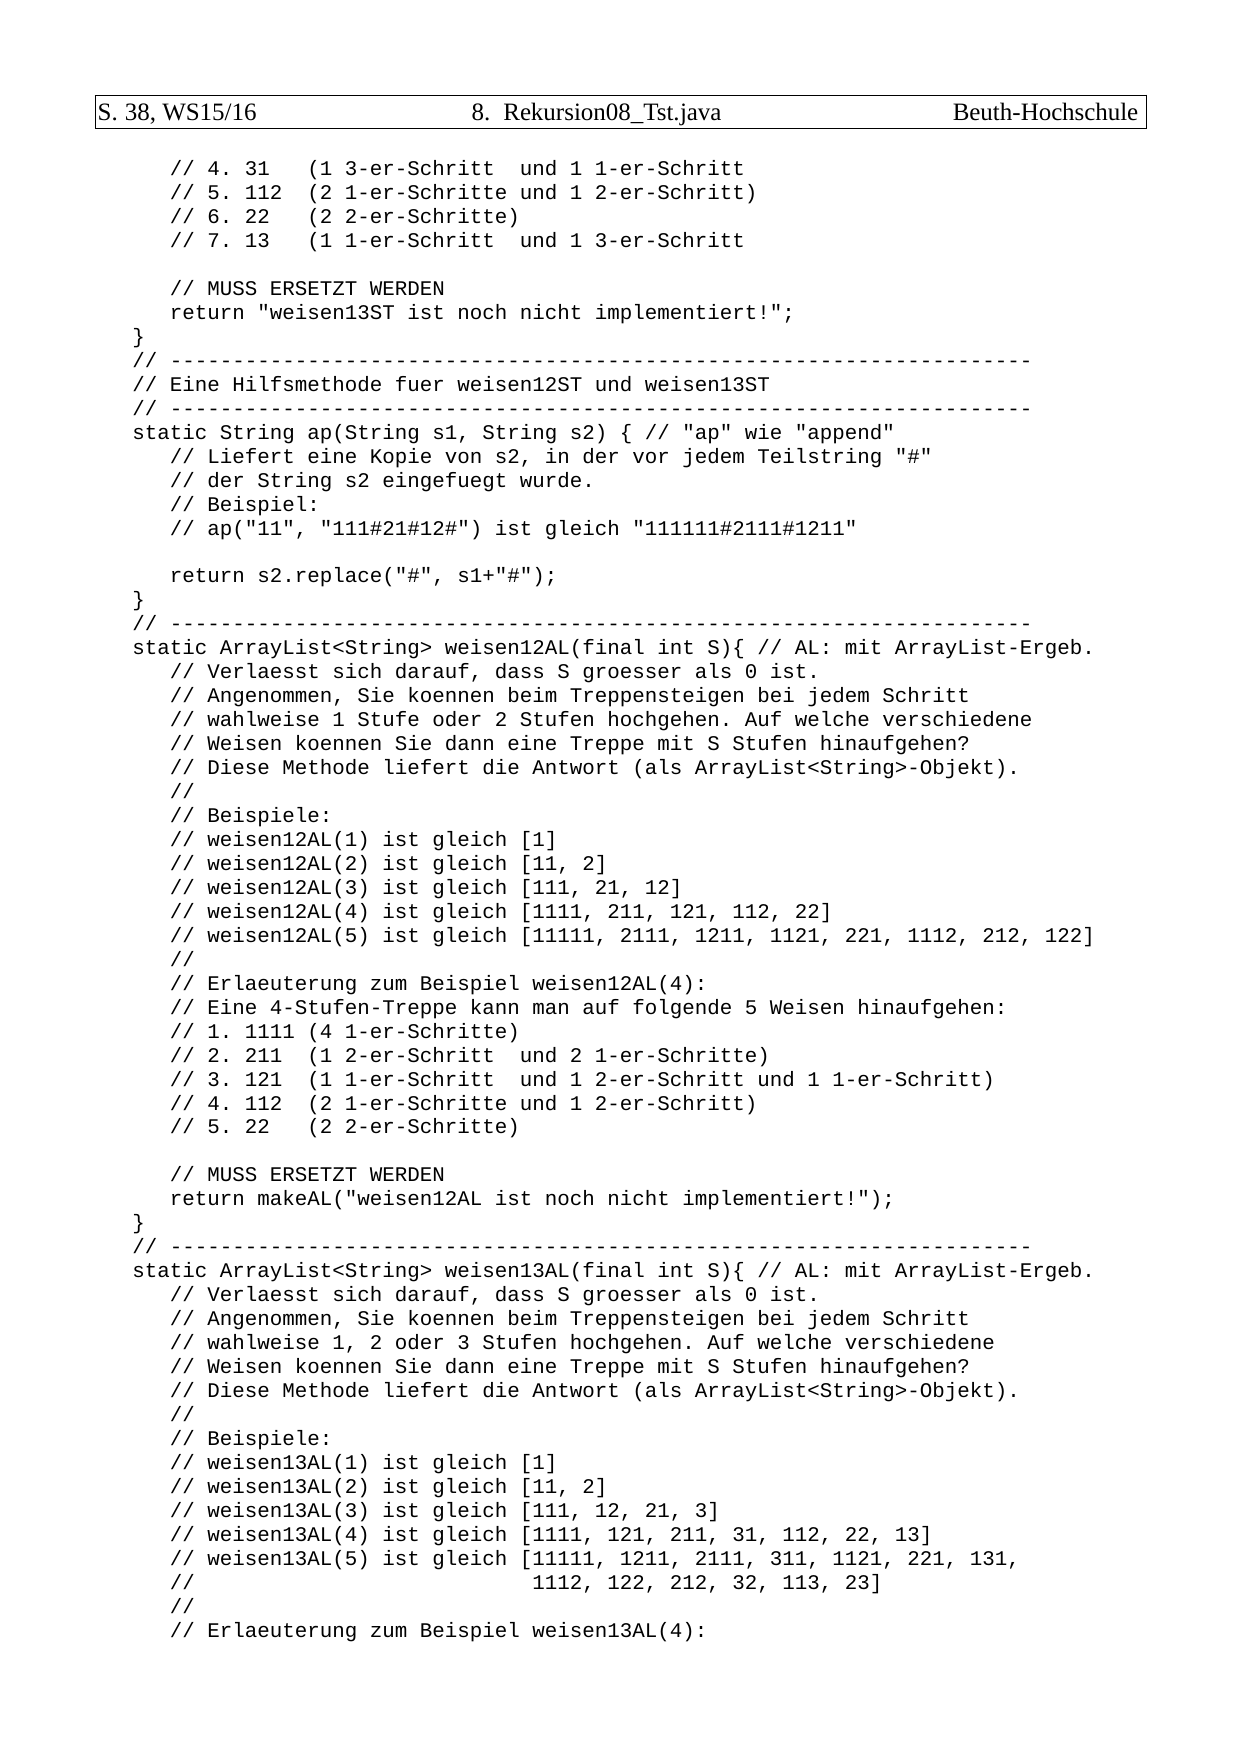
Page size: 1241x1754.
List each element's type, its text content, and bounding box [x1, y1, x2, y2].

text // weisen12AL(2) ist gleich [11, 2] [94, 853, 1146, 877]
text // --------------------------------------------------------------------- [94, 613, 1146, 637]
text // --------------------------------------------------------------------- [94, 350, 1146, 374]
text // Weisen koennen Sie dann eine Treppe mit S Stufen hinaufgehen? [94, 1356, 1146, 1380]
text // 4. 112 (2 1-er-Schritte und 1 2-er-Schritt) [94, 1092, 1146, 1116]
text // Angenommen, Sie koennen beim Treppensteigen bei jedem Schritt [94, 1308, 1146, 1332]
text } [94, 326, 1146, 350]
text // 4. 31 (1 3-er-Schritt und 1 1-er-Schritt [94, 158, 1146, 182]
text // MUSS ERSETZT WERDEN [94, 1164, 1146, 1188]
text return makeAL("weisen12AL ist noch nicht implementiert!"); [94, 1188, 1146, 1212]
text static String ap(String s1, String s2) { // "ap" wie "append" [94, 422, 1146, 446]
text // Beispiele: [94, 1428, 1146, 1452]
text // weisen13AL(1) ist gleich [1] [94, 1452, 1146, 1476]
text // 1112, 122, 212, 32, 113, 23] [94, 1572, 1146, 1596]
text // [94, 781, 1146, 805]
text // Verlaesst sich darauf, dass S groesser als 0 ist. [94, 1284, 1146, 1308]
text // [94, 949, 1146, 973]
text // Angenommen, Sie koennen beim Treppensteigen bei jedem Schritt [94, 685, 1146, 709]
text } [94, 1212, 1146, 1236]
text // der String s2 eingefuegt wurde. [94, 469, 1146, 493]
text // Weisen koennen Sie dann eine Treppe mit S Stufen hinaufgehen? [94, 733, 1146, 757]
text // MUSS ERSETZT WERDEN [94, 278, 1146, 302]
text // --------------------------------------------------------------------- [94, 398, 1146, 422]
text // wahlweise 1 Stufe oder 2 Stufen hochgehen. Auf welche verschiedene [94, 709, 1146, 733]
text // [94, 1596, 1146, 1619]
text // Eine 4-Stufen-Treppe kann man auf folgende 5 Weisen hinaufgehen: [94, 997, 1146, 1021]
text // Eine Hilfsmethode fuer weisen12ST und weisen13ST [94, 374, 1146, 398]
text // weisen12AL(1) ist gleich [1] [94, 829, 1146, 853]
text // Verlaesst sich darauf, dass S groesser als 0 ist. [94, 661, 1146, 685]
text // 2. 211 (1 2-er-Schritt und 2 1-er-Schritte) [94, 1044, 1146, 1068]
text // wahlweise 1, 2 oder 3 Stufen hochgehen. Auf welche verschiedene [94, 1332, 1146, 1356]
text // weisen13AL(5) ist gleich [11111, 1211, 2111, 311, 1121, 221, 131, [94, 1548, 1146, 1572]
text // weisen12AL(5) ist gleich [11111, 2111, 1211, 1121, 221, 1112, 212, 122] [94, 925, 1146, 949]
text // Diese Methode liefert die Antwort (als ArrayList<String>-Objekt). [94, 1380, 1146, 1404]
text // Diese Methode liefert die Antwort (als ArrayList<String>-Objekt). [94, 757, 1146, 781]
text return s2.replace("#", s1+"#"); [94, 565, 1146, 589]
text // 5. 112 (2 1-er-Schritte und 1 2-er-Schritt) [94, 182, 1146, 206]
text // Erlaeuterung zum Beispiel weisen12AL(4): [94, 973, 1146, 997]
text // weisen13AL(2) ist gleich [11, 2] [94, 1476, 1146, 1500]
text // 7. 13 (1 1-er-Schritt und 1 3-er-Schritt [94, 230, 1146, 254]
text return "weisen13ST ist noch nicht implementiert!"; [94, 302, 1146, 326]
text // weisen12AL(4) ist gleich [1111, 211, 121, 112, 22] [94, 901, 1146, 925]
text // Beispiele: [94, 805, 1146, 829]
text // weisen13AL(3) ist gleich [111, 12, 21, 3] [94, 1500, 1146, 1524]
text // [94, 1404, 1146, 1428]
text // ap("11", "111#21#12#") ist gleich "111111#2111#1211" [94, 517, 1146, 541]
text // 1. 1111 (4 1-er-Schritte) [94, 1021, 1146, 1044]
text // Liefert eine Kopie von s2, in der vor jedem Teilstring "#" [94, 446, 1146, 469]
text // Beispiel: [94, 493, 1146, 517]
text // 6. 22 (2 2-er-Schritte) [94, 206, 1146, 230]
text // weisen12AL(3) ist gleich [111, 21, 12] [94, 877, 1146, 901]
text // weisen13AL(4) ist gleich [1111, 121, 211, 31, 112, 22, 13] [94, 1524, 1146, 1548]
text } [94, 589, 1146, 613]
text static ArrayList<String> weisen13AL(final int S){ // AL: mit ArrayList-Ergeb. [94, 1260, 1146, 1284]
text // Erlaeuterung zum Beispiel weisen13AL(4): [94, 1619, 1146, 1643]
text // --------------------------------------------------------------------- [94, 1236, 1146, 1260]
text // 3. 121 (1 1-er-Schritt und 1 2-er-Schritt und 1 1-er-Schritt) [94, 1068, 1146, 1092]
text static ArrayList<String> weisen12AL(final int S){ // AL: mit ArrayList-Ergeb. [94, 637, 1146, 661]
text // 5. 22 (2 2-er-Schritte) [94, 1116, 1146, 1140]
